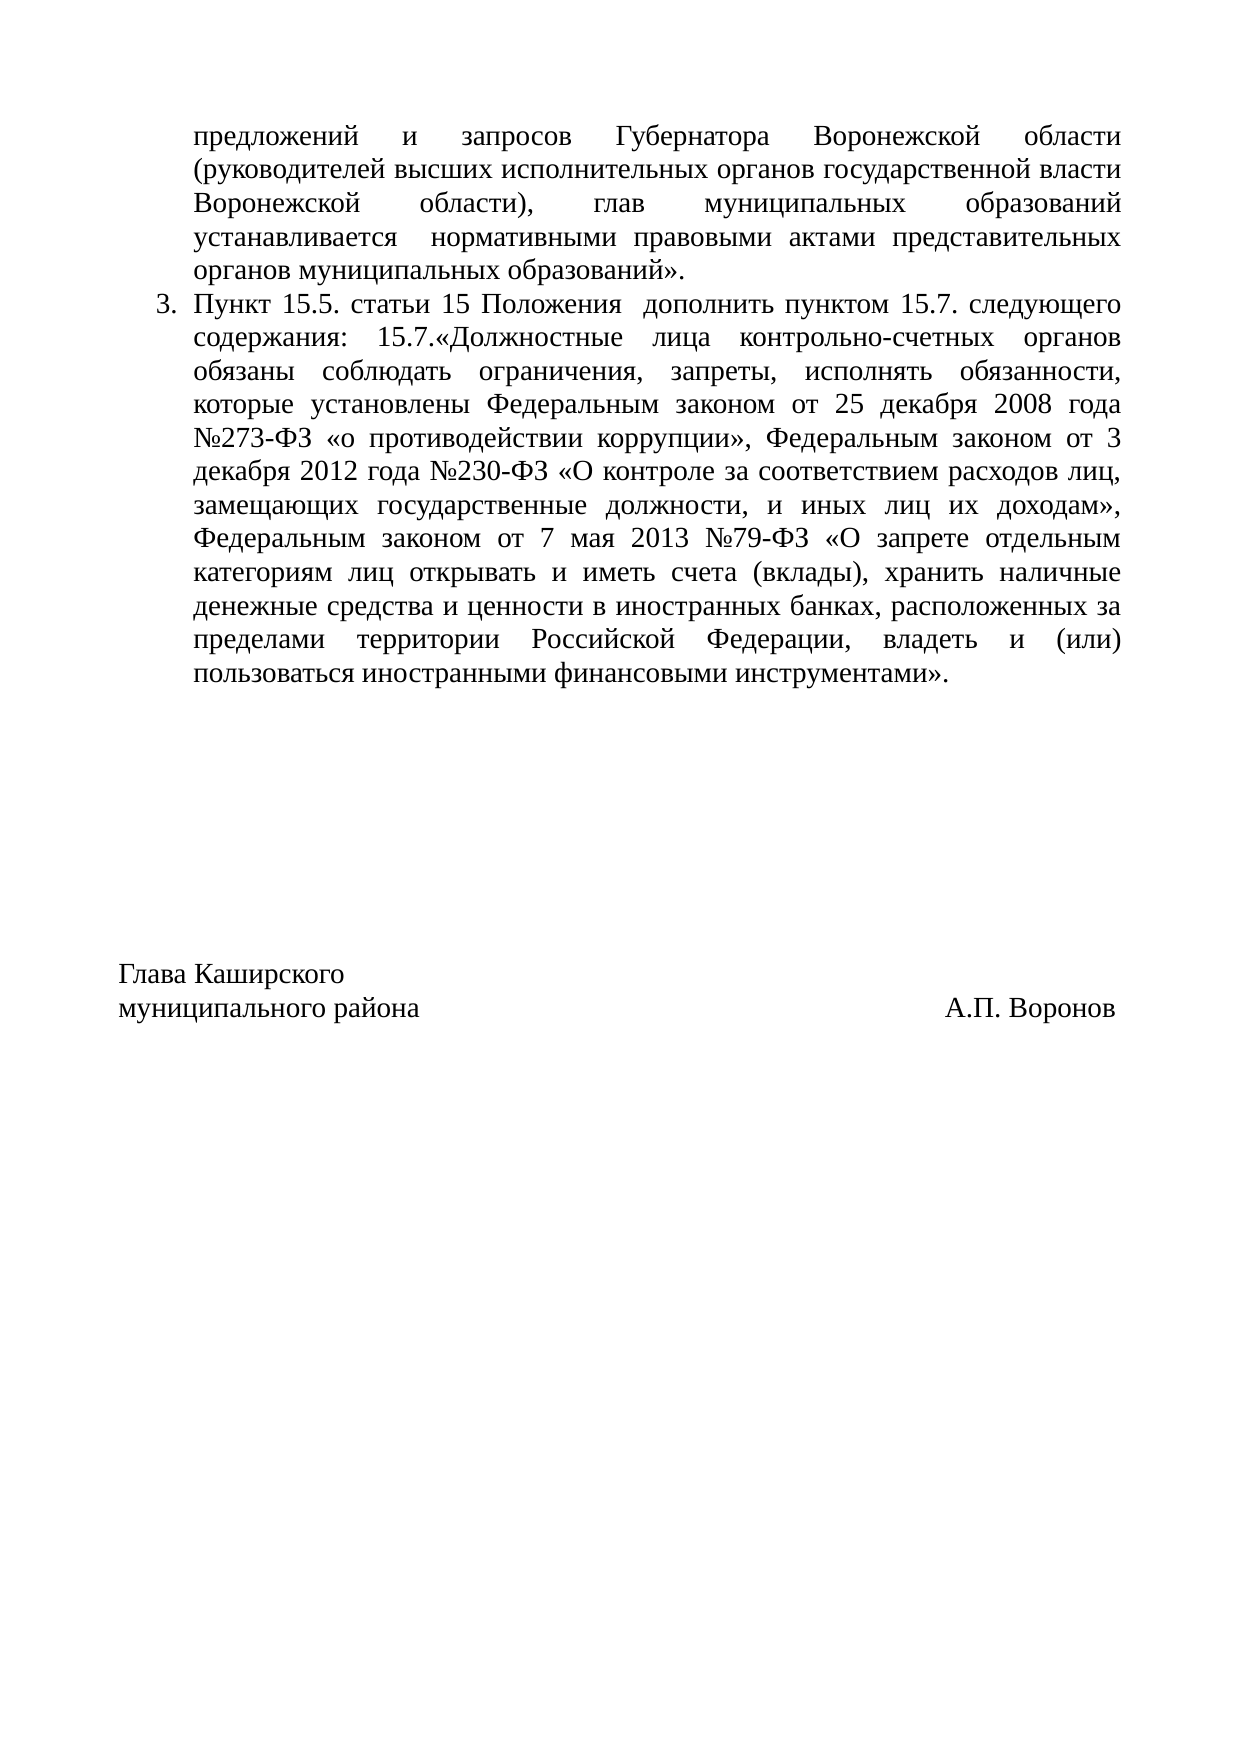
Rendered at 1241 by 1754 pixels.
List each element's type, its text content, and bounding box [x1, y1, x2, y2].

text Глава Каширского [118, 957, 1122, 990]
list Пункт 15.5. статьи 15 Положения дополнить пунктом 15.7. следующего содержания: 15.7.«Должностные лица контрольно-счетных органов обязаны соблюдать ограничения, запреты, исполнять обязанности, которые установлены Федеральным законом от 25 декабря 2008 года №273-ФЗ «о противодействии коррупции», Федеральным законом от 3 декабря 2012 года №230-ФЗ «О контроле за соответствием расходов лиц, замещающих государственные должности, и иных лиц их доходам», Федеральным законом от 7 мая 2013 №79-ФЗ «О запрете отдельным категориям лиц открывать и иметь счета (вклады), хранить наличные денежные средства и ценности в иностранных банках, расположенных за пределами территории Российской Федерации, владеть и (или) пользоваться иностранными финансовыми инструментами». [156, 286, 1122, 688]
list предложений и запросов Губернатора Воронежской области (руководителей высших исполнительных органов государственной власти Воронежской области), глав муниципальных образований устанавливается нормативными правовыми актами представительных органов муниципальных образований». [156, 118, 1122, 286]
text муниципального района А.П. Воронов [118, 990, 1122, 1024]
